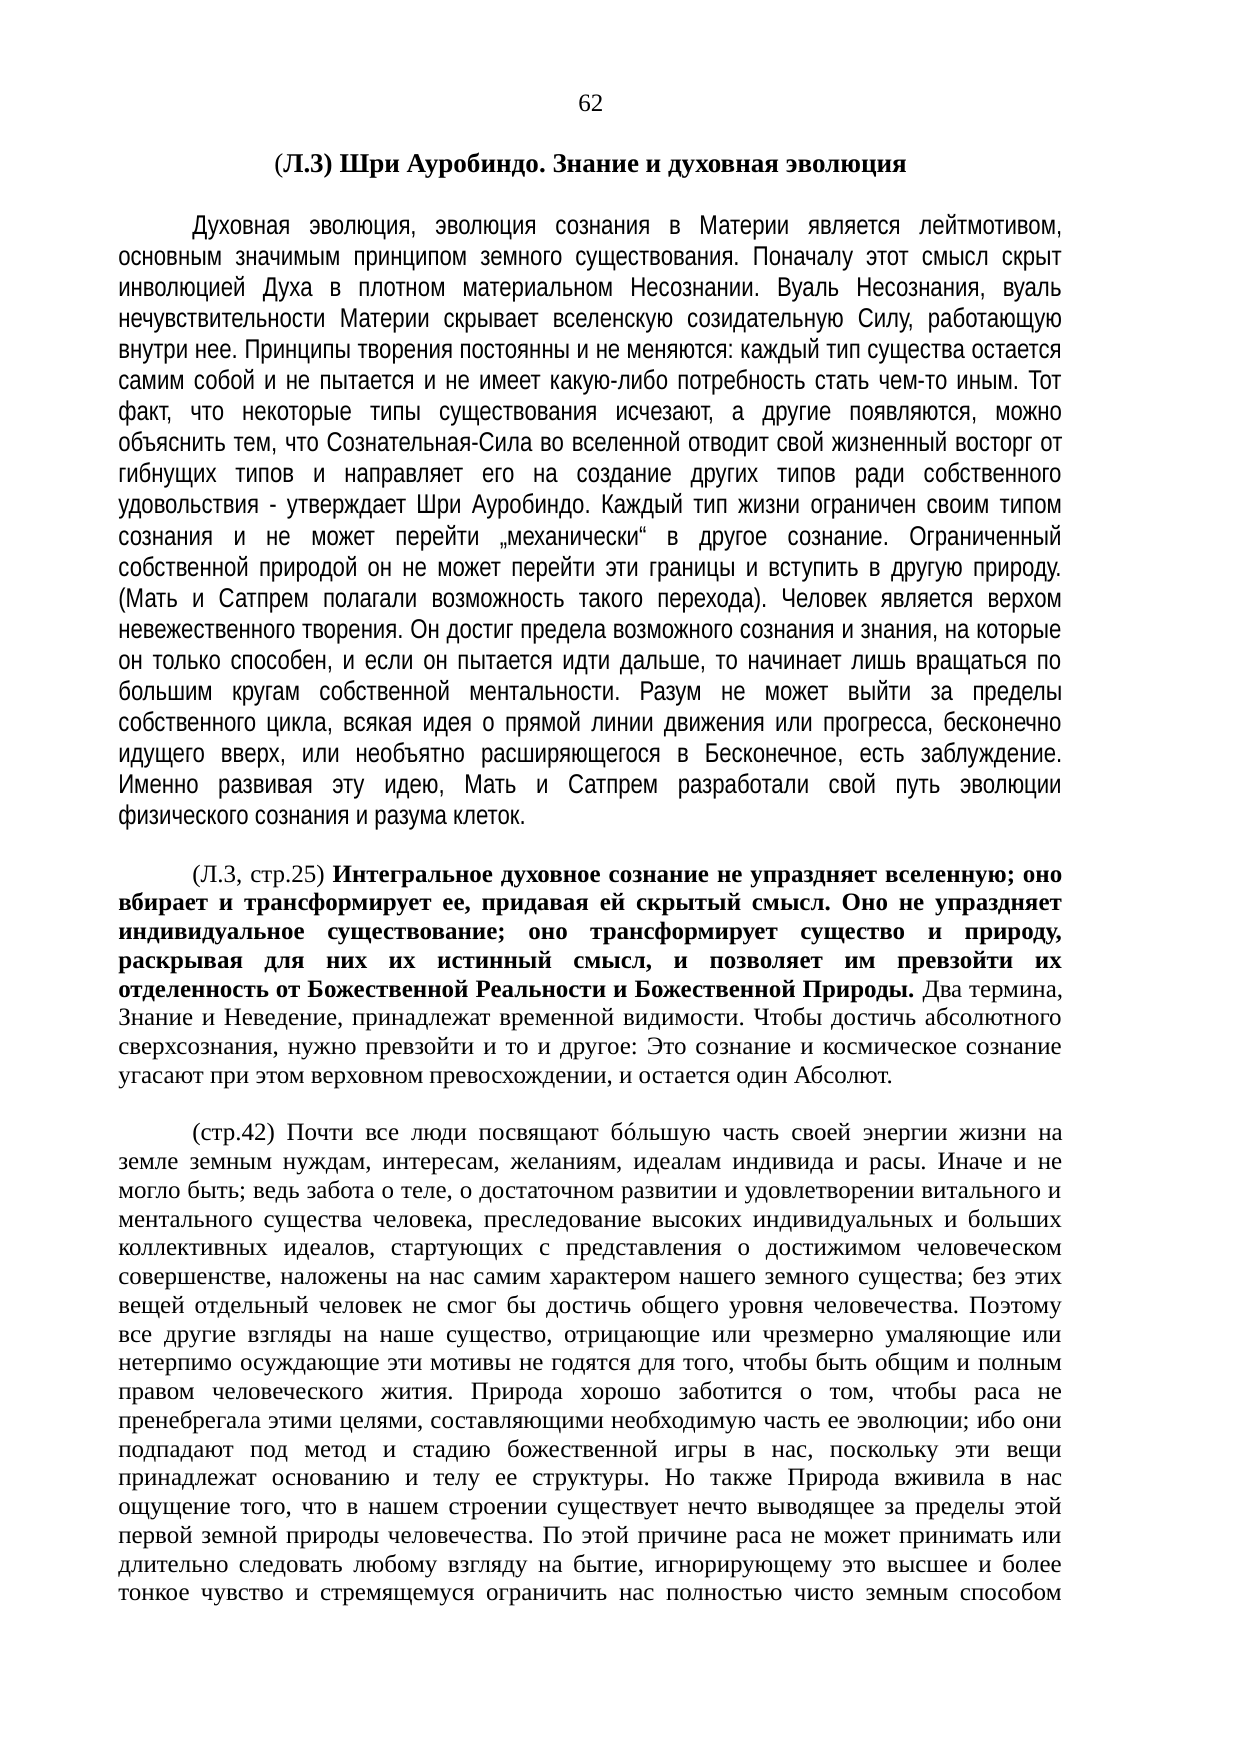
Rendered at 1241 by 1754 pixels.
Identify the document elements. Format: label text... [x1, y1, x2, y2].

text (стр.42) Почти все люди посвящают бóльшую часть своей энергии жизни на земле земным нуждам, интересам, желаниям, идеалам индивида и расы. Иначе и не могло быть; ведь забота о теле, о достаточном развитии и удовлетворении витального и ментального существа человека, преследование высоких индивидуальных и больших коллективных идеалов, стартующих с представления о достижимом человеческом совершенстве, наложены на нас самим характером нашего земного существа; без этих вещей отдельный человек не смог бы достичь общего уровня человечества. Поэтому все другие взгляды на наше существо, отрицающие или чрезмерно умаляющие или нетерпимо осуждающие эти мотивы не годятся для того, чтобы быть общим и полным правом человеческого жития. Природа хорошо заботится о том, чтобы раса не пренебрегала этими целями, составляющими необходимую часть ее эволюции; ибо они подпадают под метод и стадию божественной игры в нас, поскольку эти вещи принадлежат основанию и телу ее структуры. Но также Природа вживила в нас ощущение того, что в нашем строении существует нечто выводящее за пределы этой первой земной природы человечества. По этой причине раса не может принимать или длительно следовать любому взгляду на бытие, игнорирующему это высшее и более тонкое чувство и стремящемуся ограничить нас полностью чисто земным способом [118, 1117, 1063, 1606]
text Духовная эволюция, эволюция сознания в Материи является лейтмотивом, основным значимым принципом земного существования. Поначалу этот смысл скрыт инволюцией Духа в плотном материальном Несознании. Вуаль Несознания, вуаль нечувствительности Материи скрывает вселенскую созидательную Силу, работающую внутри нее. Принципы творения постоянны и не меняются: каждый тип существа остается самим собой и не пытается и не имеет какую-либо потребность стать чем-то иным. Тот факт, что некоторые типы существования исчезают, а другие появляются, можно объяснить тем, что Сознательная-Сила во вселенной отводит свой жизненный восторг от гибнущих типов и направляет его на создание других типов ради собственного удовольствия - утверждает Шри Ауробиндо. Каждый тип жизни ограничен своим типом сознания и не может перейти „механически“ в другое сознание. Ограниченный собственной природой он не может перейти эти границы и вступить в другую природу. (Мать и Сатпрем полагали возможность такого перехода). Человек является верхом невежественного творения. Он достиг предела возможного сознания и знания, на которые он только способен, и если он пытается идти дальше, то начинает лишь вращаться по большим кругам собственной ментальности. Разум не может выйти за пределы собственного цикла, всякая идея о прямой линии движения или прогресса, бесконечно идущего вверх, или необъятно расширяющегося в Бесконечное, есть заблуждение. Именно развивая эту идею, Мать и Сатпрем разработали свой путь эволюции физического сознания и разума клеток. [118, 209, 1063, 830]
text (Л.3) Шри Ауробиндо. Знание и духовная эволюция [118, 147, 1063, 178]
text (Л.3, стр.25) Интегральное духовное сознание не упраздняет вселенную; оно вбирает и трансформирует ее, придавая ей скрытый смысл. Оно не упраздняет индивидуальное существование; оно трансформирует существо и природу, раскрывая для них их истинный смысл, и позволяет им превзойти их отделенность от Божественной Реальности и Божественной Природы. Два термина, Знание и Неведение, принадлежат временной видимости. Чтобы достичь абсолютного сверхсознания, нужно превзойти и то и другое: Это сознание и космическое сознание угасают при этом верховном превосхождении, и остается один Абсолют. [118, 859, 1063, 1089]
